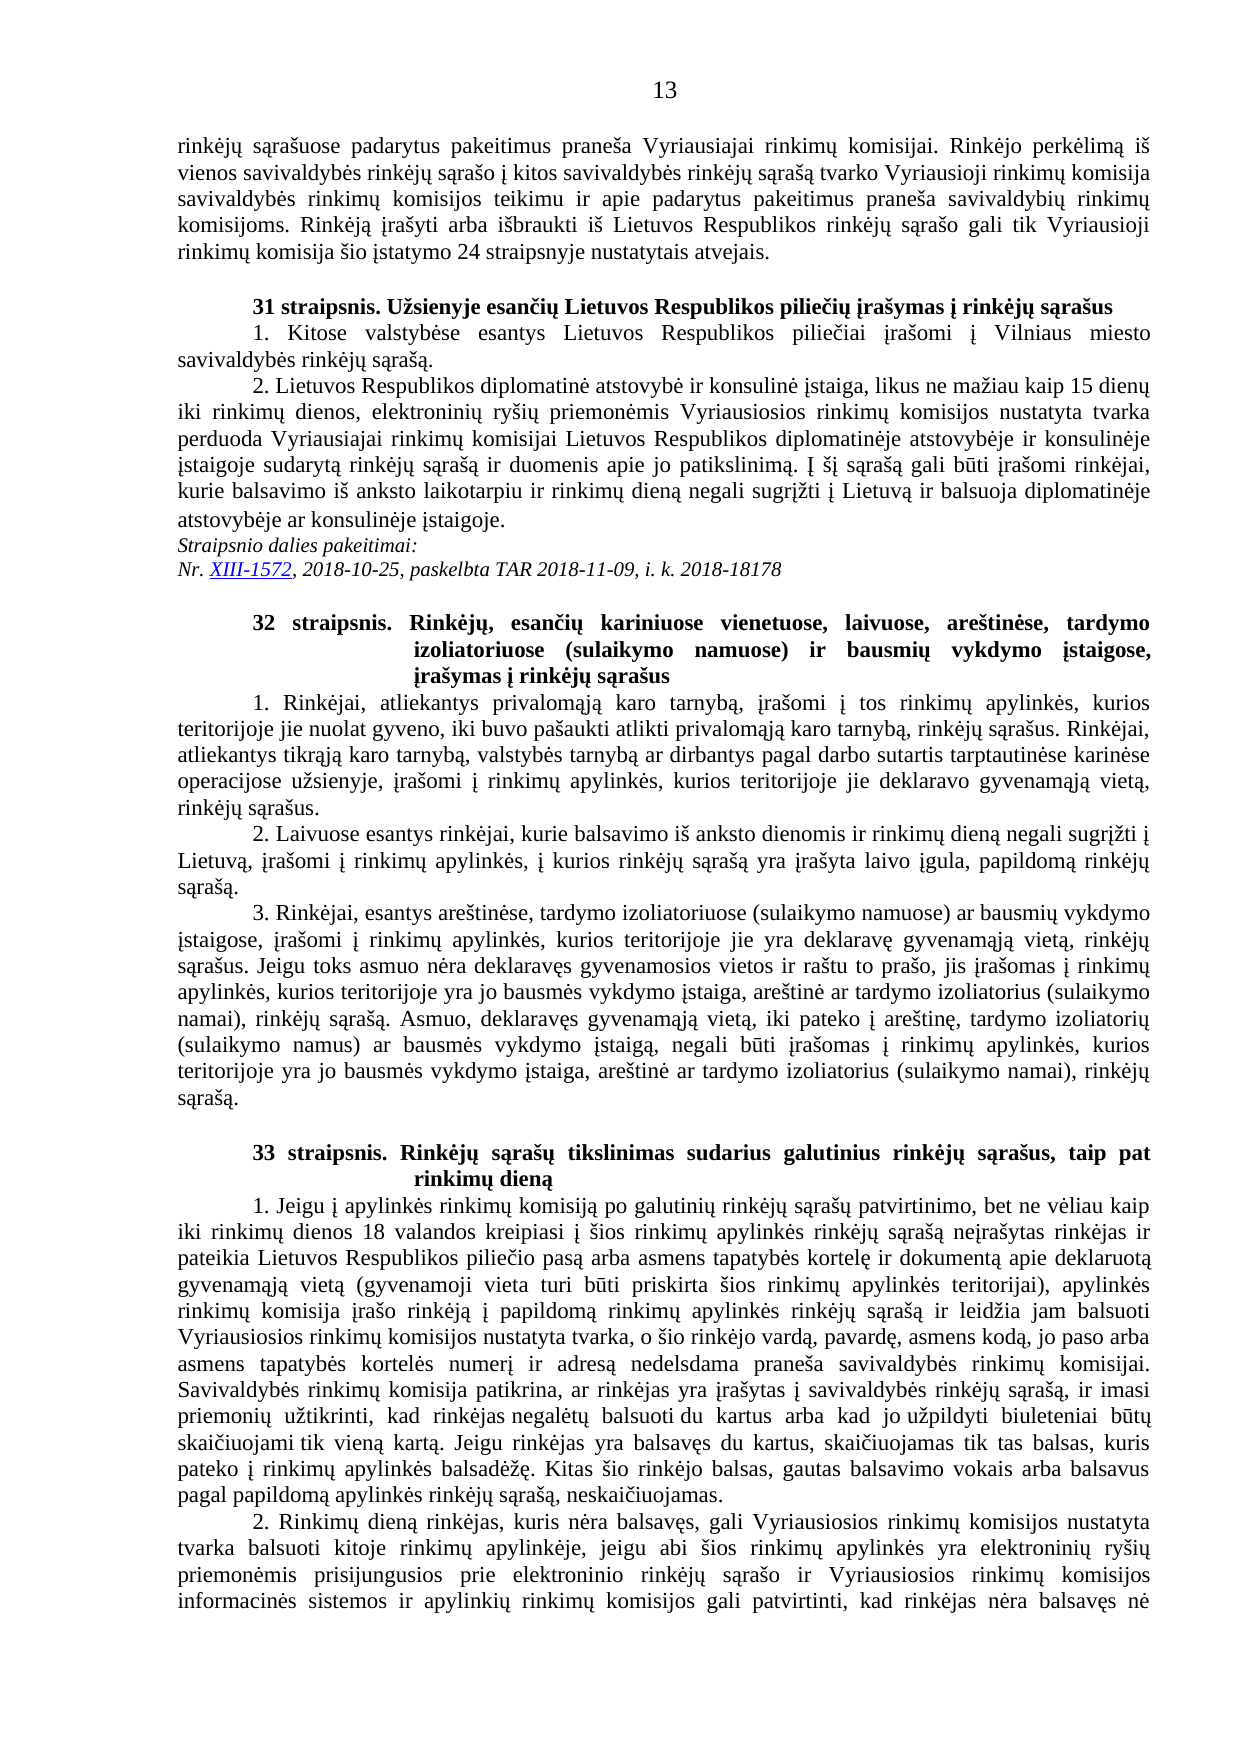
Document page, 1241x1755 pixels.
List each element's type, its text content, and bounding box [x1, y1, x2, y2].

text Straipsnio dalies pakeitimai: [177, 533, 1152, 557]
text 2. Lietuvos Respublikos diplomatinė atstovybė ir konsulinė įstaiga, likus ne mažiau kaip 15 dienų iki rinkimų dienos, elektroninių ryšių priemonėmis Vyriausiosios rinkimų komisijos nustatyta tvarka perduoda Vyriausiajai rinkimų komisijai Lietuvos Respublikos diplomatinėje atstovybėje ir konsulinėje įstaigoje sudarytą rinkėjų sąrašą ir duomenis apie jo patikslinimą. Į šį sąrašą gali būti įrašomi rinkėjai, kurie balsavimo iš anksto laikotarpiu ir rinkimų dieną negali sugrįžti į Lietuvą ir balsuoja diplomatinėje atstovybėje ar konsulinėje įstaigoje. [177, 372, 1152, 533]
text 32 straipsnis. Rinkėjų, esančių kariniuose vienetuose, laivuose, areštinėse, tardymo izoliatoriuose (sulaikymo namuose) ir bausmių vykdymo įstaigose, įrašymas į rinkėjų sąrašus [252, 609, 1152, 688]
text rinkėjų sąrašuose padarytus pakeitimus praneša Vyriausiajai rinkimų komisijai. Rinkėjo perkėlimą iš vienos savivaldybės rinkėjų sąrašo į kitos savivaldybės rinkėjų sąrašą tvarko Vyriausioji rinkimų komisija savivaldybės rinkimų komisijos teikimu ir apie padarytus pakeitimus praneša savivaldybių rinkimų komisijoms. Rinkėją įrašyti arba išbraukti iš Lietuvos Respublikos rinkėjų sąrašo gali tik Vyriausioji rinkimų komisija šio įstatymo 24 straipsnyje nustatytais atvejais. [177, 132, 1152, 264]
text 3. Rinkėjai, esantys areštinėse, tardymo izoliatoriuose (sulaikymo namuose) ar bausmių vykdymo įstaigose, įrašomi į rinkimų apylinkės, kurios teritorijoje jie yra deklaravę gyvenamąją vietą, rinkėjų sąrašus. Jeigu toks asmuo nėra deklaravęs gyvenamosios vietos ir raštu to prašo, jis įrašomas į rinkimų apylinkės, kurios teritorijoje yra jo bausmės vykdymo įstaiga, areštinė ar tardymo izoliatorius (sulaikymo namai), rinkėjų sąrašą. Asmuo, deklaravęs gyvenamąją vietą, iki pateko į areštinę, tardymo izoliatorių (sulaikymo namus) ar bausmės vykdymo įstaigą, negali būti įrašomas į rinkimų apylinkės, kurios teritorijoje yra jo bausmės vykdymo įstaiga, areštinė ar tardymo izoliatorius (sulaikymo namai), rinkėjų sąrašą. [177, 899, 1152, 1110]
text Nr. XIII-1572, 2018-10-25, paskelbta TAR 2018-11-09, i. k. 2018-18178 [177, 557, 1152, 581]
text 33 straipsnis. Rinkėjų sąrašų tikslinimas sudarius galutinius rinkėjų sąrašus, taip pat rinkimų dieną [252, 1139, 1152, 1192]
text 31 straipsnis. Užsienyje esančių Lietuvos Respublikos piliečių įrašymas į rinkėjų sąrašus [252, 293, 1152, 319]
text 1. Kitose valstybėse esantys Lietuvos Respublikos piliečiai įrašomi į Vilniaus miesto savivaldybės rinkėjų sąrašą. [177, 319, 1152, 372]
text 2. Rinkimų dieną rinkėjas, kuris nėra balsavęs, gali Vyriausiosios rinkimų komisijos nustatyta tvarka balsuoti kitoje rinkimų apylinkėje, jeigu abi šios rinkimų apylinkės yra elektroninių ryšių priemonėmis prisijungusios prie elektroninio rinkėjų sąrašo ir Vyriausiosios rinkimų komisijos informacinės sistemos ir apylinkių rinkimų komisijos gali patvirtinti, kad rinkėjas nėra balsavęs nė [177, 1508, 1152, 1613]
text 1. Jeigu į apylinkės rinkimų komisiją po galutinių rinkėjų sąrašų patvirtinimo, bet ne vėliau kaip iki rinkimų dienos 18 valandos kreipiasi į šios rinkimų apylinkės rinkėjų sąrašą neįrašytas rinkėjas ir pateikia Lietuvos Respublikos piliečio pasą arba asmens tapatybės kortelę ir dokumentą apie deklaruotą gyvenamąją vietą (gyvenamoji vieta turi būti priskirta šios rinkimų apylinkės teritorijai), apylinkės rinkimų komisija įrašo rinkėją į papildomą rinkimų apylinkės rinkėjų sąrašą ir leidžia jam balsuoti Vyriausiosios rinkimų komisijos nustatyta tvarka, o šio rinkėjo vardą, pavardę, asmens kodą, jo paso arba asmens tapatybės kortelės numerį ir adresą nedelsdama praneša savivaldybės rinkimų komisijai. Savivaldybės rinkimų komisija patikrina, ar rinkėjas yra įrašytas į savivaldybės rinkėjų sąrašą, ir imasi priemonių užtikrinti, kad rinkėjas negalėtų balsuoti du kartus arba kad jo užpildyti biuleteniai būtų skaičiuojami tik vieną kartą. Jeigu rinkėjas yra balsavęs du kartus, skaičiuojamas tik tas balsas, kuris pateko į rinkimų apylinkės balsadėžę. Kitas šio rinkėjo balsas, gautas balsavimo vokais arba balsavus pagal papildomą apylinkės rinkėjų sąrašą, neskaičiuojamas. [177, 1192, 1152, 1508]
text 1. Rinkėjai, atliekantys privalomąją karo tarnybą, įrašomi į tos rinkimų apylinkės, kurios teritorijoje jie nuolat gyveno, iki buvo pašaukti atlikti privalomąją karo tarnybą, rinkėjų sąrašus. Rinkėjai, atliekantys tikrąją karo tarnybą, valstybės tarnybą ar dirbantys pagal darbo sutartis tarptautinėse karinėse operacijose užsienyje, įrašomi į rinkimų apylinkės, kurios teritorijoje jie deklaravo gyvenamąją vietą, rinkėjų sąrašus. [177, 688, 1152, 820]
text 2. Laivuose esantys rinkėjai, kurie balsavimo iš anksto dienomis ir rinkimų dieną negali sugrįžti į Lietuvą, įrašomi į rinkimų apylinkės, į kurios rinkėjų sąrašą yra įrašyta laivo įgula, papildomą rinkėjų sąrašą. [177, 820, 1152, 899]
